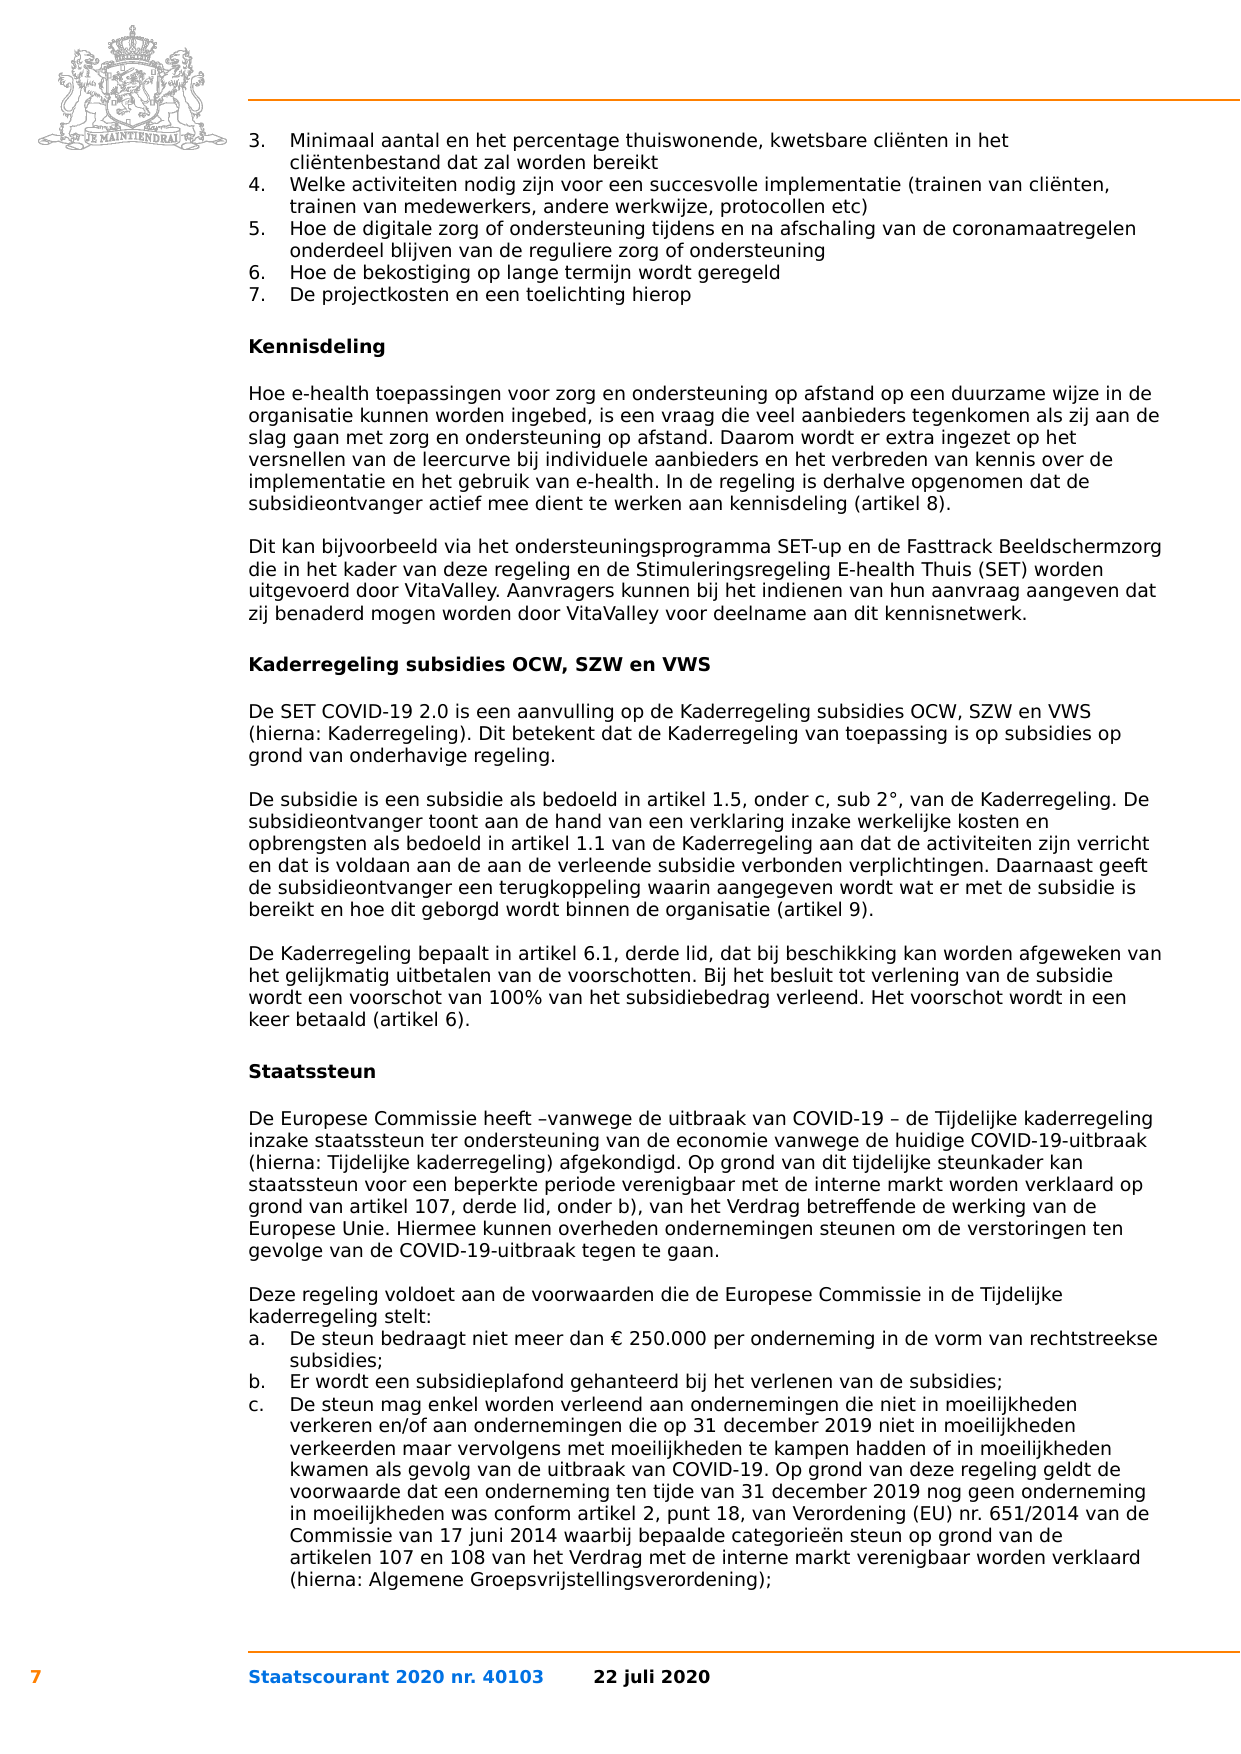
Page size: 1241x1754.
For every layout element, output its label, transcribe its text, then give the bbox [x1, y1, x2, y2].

text 5. Hoe de digitale zorg of ondersteuning tijdens en na afschaling van de coronamaatregelen onderdeel blijven van de reguliere zorg of ondersteuning [248, 218, 1163, 262]
text De SET COVID-19 2.0 is een aanvulling op de Kaderregeling subsidies OCW, SZW en VWS (hierna: Kaderregeling). Dit betekent dat de Kaderregeling van toepassing is op subsidies op grond van onderhavige regeling. [248, 701, 1163, 767]
text Deze regeling voldoet aan de voorwaarden die de Europese Commissie in de Tijdelijke kaderregeling stelt: [248, 1283, 1163, 1327]
text 7. De projectkosten en een toelichting hierop [248, 284, 1163, 306]
text 3. Minimaal aantal en het percentage thuiswonende, kwetsbare cliënten in het cliëntenbestand dat zal worden bereikt [248, 130, 1163, 174]
subtitle Staatssteun [248, 1061, 1163, 1083]
text 6. Hoe de bekostiging op lange termijn wordt geregeld [248, 262, 1163, 284]
picture [38, 25, 227, 150]
text 4. Welke activiteiten nodig zijn voor een succesvolle implementatie (trainen van cliënten, trainen van medewerkers, andere werkwijze, protocollen etc) [248, 174, 1163, 218]
subtitle Kaderregeling subsidies OCW, SZW en VWS [248, 654, 1163, 676]
text Hoe e-health toepassingen voor zorg en ondersteuning op afstand op een duurzame wijze in de organisatie kunnen worden ingebed, is een vraag die veel aanbieders tegenkomen als zij aan de slag gaan met zorg en ondersteuning op afstand. Daarom wordt er extra ingezet op het versnellen van de leercurve bij individuele aanbieders en het verbreden van kennis over de implementatie en het gebruik van e-health. In de regeling is derhalve opgenomen dat de subsidieontvanger actief mee dient te werken aan kennisdeling (artikel 8). [248, 383, 1163, 514]
text De Kaderregeling bepaalt in artikel 6.1, derde lid, dat bij beschikking kan worden afgeweken van het gelijkmatig uitbetalen van de voorschotten. Bij het besluit tot verlening van de subsidie wordt een voorschot van 100% van het subsidiebedrag verleend. Het voorschot wordt in een keer betaald (artikel 6). [248, 943, 1163, 1031]
text De subsidie is een subsidie als bedoeld in artikel 1.5, onder c, sub 2°, van de Kaderregeling. De subsidieontvanger toont aan de hand van een verklaring inzake werkelijke kosten en opbrengsten als bedoeld in artikel 1.1 van de Kaderregeling aan dat de activiteiten zijn verricht en dat is voldaan aan de aan de verleende subsidie verbonden verplichtingen. Daarnaast geeft de subsidieontvanger een terugkoppeling waarin aangegeven wordt wat er met de subsidie is bereikt en hoe dit geborgd wordt binnen de organisatie (artikel 9). [248, 789, 1163, 921]
text Dit kan bijvoorbeeld via het ondersteuningsprogramma SET-up en de Fasttrack Beeldschermzorg die in het kader van deze regeling en de Stimuleringsregeling E-health Thuis (SET) worden uitgevoerd door VitaValley. Aanvragers kunnen bij het indienen van hun aanvraag aangeven dat zij benaderd mogen worden door VitaValley voor deelname aan dit kennisnetwerk. [248, 536, 1163, 624]
text c. De steun mag enkel worden verleend aan ondernemingen die niet in moeilijkheden verkeren en/of aan ondernemingen die op 31 december 2019 niet in moeilijkheden verkeerden maar vervolgens met moeilijkheden te kampen hadden of in moeilijkheden kwamen als gevolg van de uitbraak van COVID-19. Op grond van deze regeling geldt de voorwaarde dat een onderneming ten tijde van 31 december 2019 nog geen onderneming in moeilijkheden was conform artikel 2, punt 18, van Verordening (EU) nr. 651/2014 van de Commissie van 17 juni 2014 waarbij bepaalde categorieën steun op grond van de artikelen 107 en 108 van het Verdrag met de interne markt verenigbaar worden verklaard (hierna: Algemene Groepsvrijstellingsverordening); [248, 1393, 1163, 1591]
subtitle Kennisdeling [248, 336, 1163, 358]
text De Europese Commissie heeft –vanwege de uitbraak van COVID-19 – de Tijdelijke kaderregeling inzake staatssteun ter ondersteuning van de economie vanwege de huidige COVID-19-uitbraak (hierna: Tijdelijke kaderregeling) afgekondigd. Op grond van dit tijdelijke steunkader kan staatssteun voor een beperkte periode verenigbaar met de interne markt worden verklaard op grond van artikel 107, derde lid, onder b), van het Verdrag betreffende de werking van de Europese Unie. Hiermee kunnen overheden ondernemingen steunen om de verstoringen ten gevolge van de COVID-19-uitbraak tegen te gaan. [248, 1108, 1163, 1262]
text b. Er wordt een subsidieplafond gehanteerd bij het verlenen van de subsidies; [248, 1371, 1163, 1393]
text a. De steun bedraagt niet meer dan € 250.000 per onderneming in de vorm van rechtstreekse subsidies; [248, 1327, 1163, 1371]
